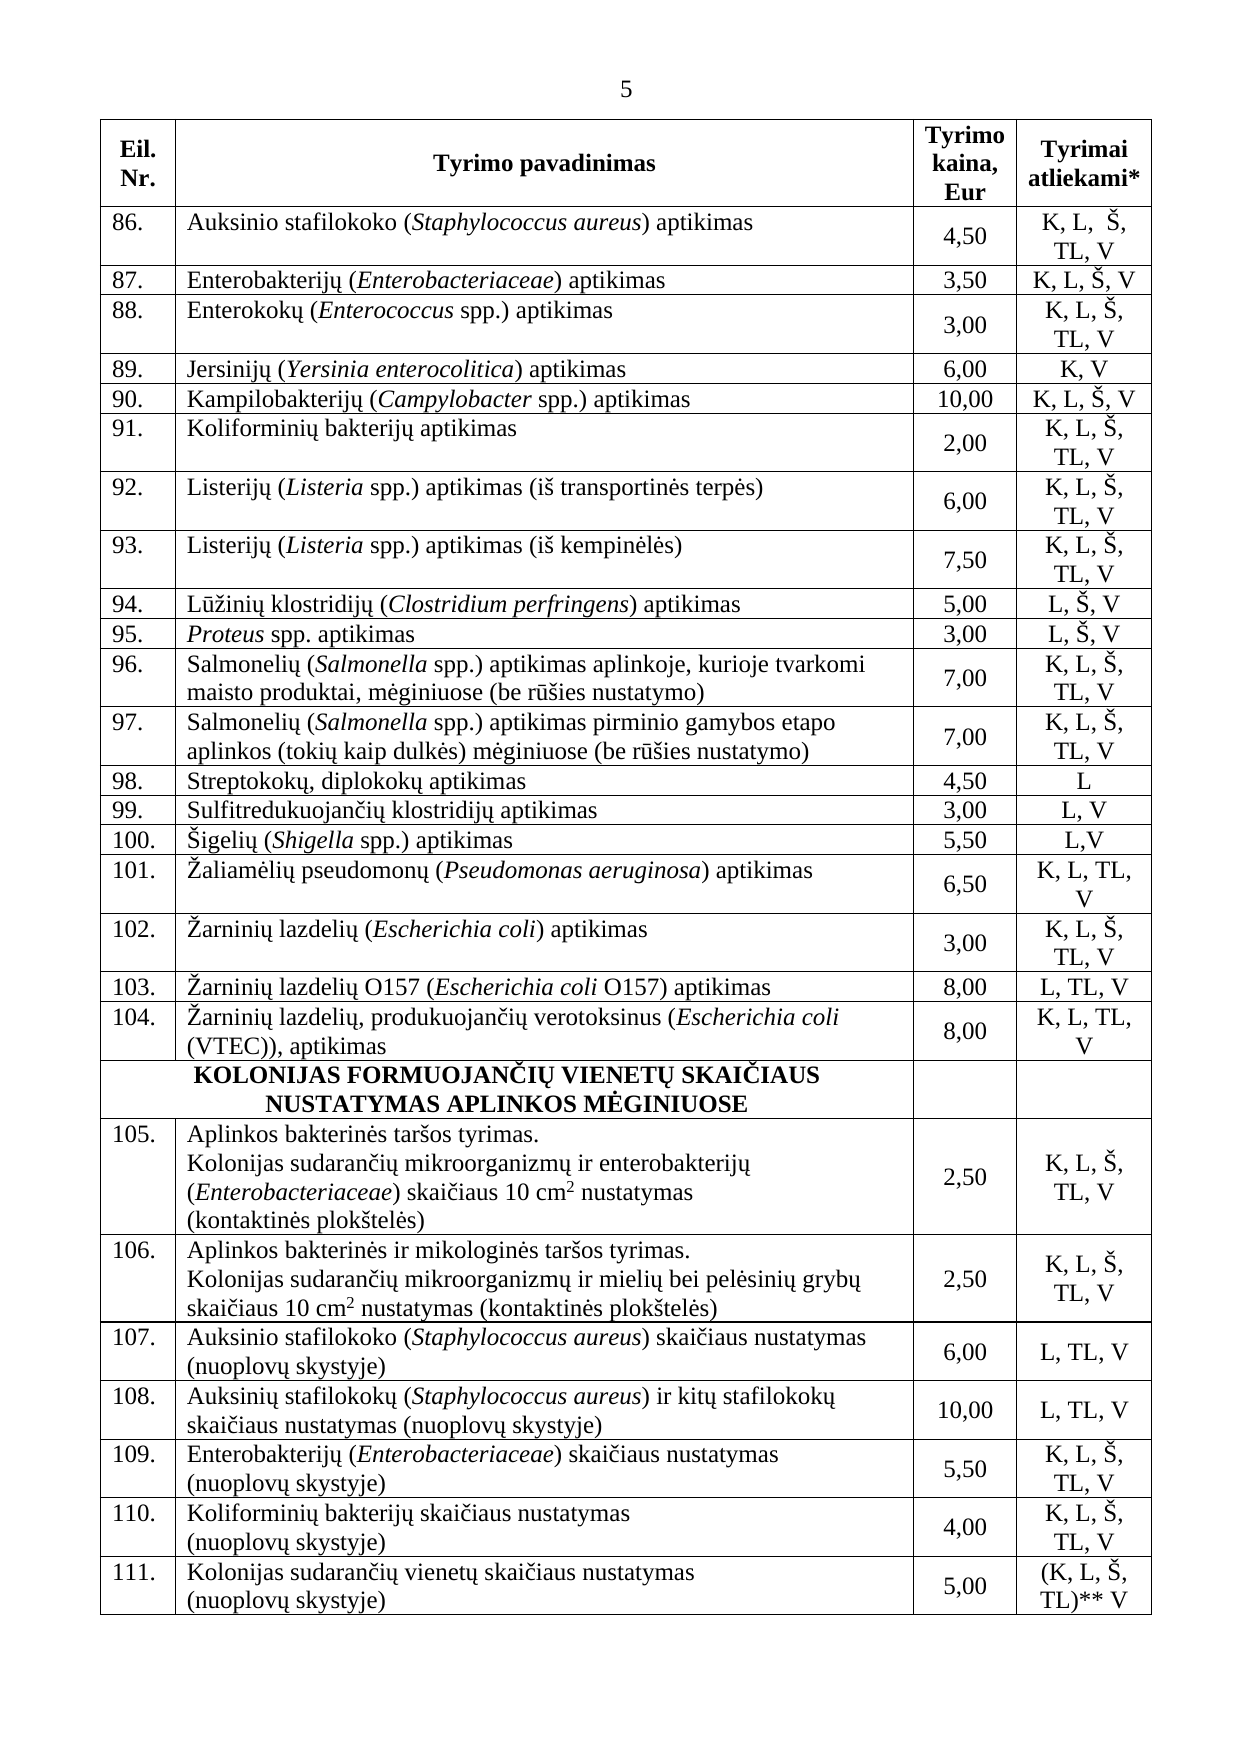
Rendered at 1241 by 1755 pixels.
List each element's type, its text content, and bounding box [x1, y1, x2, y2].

table_cell 92. [101, 472, 175, 529]
table_cell Koliforminių bakterijų aptikimas [176, 414, 913, 471]
table_cell 100. [101, 825, 175, 854]
table_cell 3,00 [914, 619, 1016, 648]
table_cell 3,00 [914, 295, 1016, 353]
table_cell 2,00 [914, 414, 1016, 471]
table_cell Jersinijų (Yersinia enterocolitica) aptikimas [176, 354, 913, 383]
table_cell 3,00 [914, 914, 1016, 971]
table_cell 7,00 [914, 649, 1016, 706]
table_cell Listerijų (Listeria spp.) aptikimas (iš kempinėlės) [176, 531, 913, 588]
table_cell 89. [101, 354, 175, 383]
table_cell 6,50 [914, 855, 1016, 913]
table_cell Aplinkos bakterinės ir mikologinės taršos tyrimas. Kolonijas sudarančių mikroorganizmų ir mielių bei pelėsinių grybų skaičiaus 10 cm2 nustatymas (kontaktinės plokštelės) [176, 1235, 913, 1321]
table_header Eil. Nr. [101, 120, 175, 206]
table_cell L [1017, 766, 1151, 794]
table_cell K, L, Š, TL, V [1017, 649, 1151, 706]
table_cell K, L, Š, TL, V [1017, 414, 1151, 471]
table_cell K, L, Š, V [1017, 266, 1151, 294]
table_cell Žarninių lazdelių (Escherichia coli) aptikimas [176, 914, 913, 971]
table_cell L, Š, V [1017, 619, 1151, 648]
table_cell 93. [101, 531, 175, 588]
table_cell K, V [1017, 354, 1151, 383]
table_cell 6,00 [914, 472, 1016, 529]
table_cell 108. [101, 1381, 175, 1438]
table_cell Enterobakterijų (Enterobacteriaceae) aptikimas [176, 266, 913, 294]
table_cell [1017, 1061, 1151, 1118]
table_cell 4,00 [914, 1498, 1016, 1556]
table_header Tyrimo pavadinimas [176, 120, 913, 206]
table_cell Aplinkos bakterinės taršos tyrimas. Kolonijas sudarančių mikroorganizmų ir enterobakterijų (Enterobacteriaceae) skaičiaus 10 cm2 nustatymas (kontaktinės plokštelės) [176, 1119, 913, 1234]
table_cell 4,50 [914, 207, 1016, 264]
table_cell [914, 1061, 1016, 1118]
table_cell 7,00 [914, 707, 1016, 765]
table_cell 2,50 [914, 1119, 1016, 1234]
table_cell Auksinio stafilokoko (Staphylococcus aureus) aptikimas [176, 207, 913, 264]
table_cell Proteus spp. aptikimas [176, 619, 913, 648]
table_cell 6,00 [914, 354, 1016, 383]
table_cell 98. [101, 766, 175, 794]
table_cell 97. [101, 707, 175, 765]
table_cell 110. [101, 1498, 175, 1556]
table_cell 10,00 [914, 384, 1016, 412]
table_cell Listerijų (Listeria spp.) aptikimas (iš transportinės terpės) [176, 472, 913, 529]
table_cell K, L, Š, TL, V [1017, 1440, 1151, 1497]
table_cell 105. [101, 1119, 175, 1234]
table_cell Lūžinių klostridijų (Clostridium perfringens) aptikimas [176, 589, 913, 618]
table_cell Žarninių lazdelių O157 (Escherichia coli O157) aptikimas [176, 972, 913, 1001]
table_cell 4,50 [914, 766, 1016, 794]
table_cell Žarninių lazdelių, produkuojančių verotoksinus (Escherichia coli (VTEC)), aptikimas [176, 1002, 913, 1059]
table_cell KOLONIJAS FORMUOJANČIŲ VIENETŲ SKAIČIAUS NUSTATYMAS APLINKOS MĖGINIUOSE [101, 1061, 913, 1118]
table_cell 109. [101, 1440, 175, 1497]
table_cell 5,50 [914, 1440, 1016, 1497]
table_cell K, L, Š, TL, V [1017, 531, 1151, 588]
table_cell 95. [101, 619, 175, 648]
table_cell 101. [101, 855, 175, 913]
table_cell 102. [101, 914, 175, 971]
table_cell Kampilobakterijų (Campylobacter spp.) aptikimas [176, 384, 913, 412]
table_cell L,V [1017, 825, 1151, 854]
table_cell 3,50 [914, 266, 1016, 294]
table_cell K, L, Š, TL, V [1017, 207, 1151, 264]
table_cell 5,00 [914, 1557, 1016, 1614]
table_cell 106. [101, 1235, 175, 1321]
table_cell K, L, Š, TL, V [1017, 472, 1151, 529]
table_cell K, L, TL, V [1017, 1002, 1151, 1059]
table_cell K, L, Š, TL, V [1017, 707, 1151, 765]
table_cell Salmonelių (Salmonella spp.) aptikimas pirminio gamybos etapo aplinkos (tokių kaip dulkės) mėginiuose (be rūšies nustatymo) [176, 707, 913, 765]
table_cell 90. [101, 384, 175, 412]
table_cell (K, L, Š, TL)** V [1017, 1557, 1151, 1614]
table_cell K, L, Š, V [1017, 384, 1151, 412]
table_cell 2,50 [914, 1235, 1016, 1321]
table_cell K, L, Š, TL, V [1017, 1498, 1151, 1556]
table_cell Auksinių stafilokokų (Staphylococcus aureus) ir kitų stafilokokų skaičiaus nustatymas (nuoplovų skystyje) [176, 1381, 913, 1438]
table_cell K, L, Š, TL, V [1017, 1235, 1151, 1321]
table_cell Šigelių (Shigella spp.) aptikimas [176, 825, 913, 854]
table_cell K, L, Š, TL, V [1017, 914, 1151, 971]
table_cell Salmonelių (Salmonella spp.) aptikimas aplinkoje, kurioje tvarkomi maisto produktai, mėginiuose (be rūšies nustatymo) [176, 649, 913, 706]
table_cell 3,00 [914, 796, 1016, 824]
table_cell 7,50 [914, 531, 1016, 588]
table_cell 94. [101, 589, 175, 618]
table_header Tyrimo kaina, Eur [914, 120, 1016, 206]
table_cell 87. [101, 266, 175, 294]
table_cell 8,00 [914, 1002, 1016, 1059]
table_cell 99. [101, 796, 175, 824]
table_cell Sulfitredukuojančių klostridijų aptikimas [176, 796, 913, 824]
table_cell L, TL, V [1017, 972, 1151, 1001]
table_cell L, V [1017, 796, 1151, 824]
table_cell 103. [101, 972, 175, 1001]
table_cell 8,00 [914, 972, 1016, 1001]
table_cell 10,00 [914, 1381, 1016, 1438]
table_cell 104. [101, 1002, 175, 1059]
table_cell 91. [101, 414, 175, 471]
table_cell 5,50 [914, 825, 1016, 854]
table_cell 96. [101, 649, 175, 706]
table_cell L, Š, V [1017, 589, 1151, 618]
table_cell 111. [101, 1557, 175, 1614]
table_cell K, L, Š, TL, V [1017, 295, 1151, 353]
table_cell 5,00 [914, 589, 1016, 618]
table_header Tyrimai atliekami* [1017, 120, 1151, 206]
table_cell Koliforminių bakterijų skaičiaus nustatymas (nuoplovų skystyje) [176, 1498, 913, 1556]
table_cell Enterokokų (Enterococcus spp.) aptikimas [176, 295, 913, 353]
table_cell Kolonijas sudarančių vienetų skaičiaus nustatymas (nuoplovų skystyje) [176, 1557, 913, 1614]
table_cell K, L, TL, V [1017, 855, 1151, 913]
table_cell 6,00 [914, 1323, 1016, 1380]
table_cell K, L, Š, TL, V [1017, 1119, 1151, 1234]
table_cell 88. [101, 295, 175, 353]
table_cell L, TL, V [1017, 1381, 1151, 1438]
table_cell Žaliamėlių pseudomonų (Pseudomonas aeruginosa) aptikimas [176, 855, 913, 913]
table_cell Auksinio stafilokoko (Staphylococcus aureus) skaičiaus nustatymas (nuoplovų skystyje) [176, 1323, 913, 1380]
table_cell 107. [101, 1323, 175, 1380]
table_cell L, TL, V [1017, 1323, 1151, 1380]
table_cell Enterobakterijų (Enterobacteriaceae) skaičiaus nustatymas (nuoplovų skystyje) [176, 1440, 913, 1497]
table_cell Streptokokų, diplokokų aptikimas [176, 766, 913, 794]
table_cell 86. [101, 207, 175, 264]
